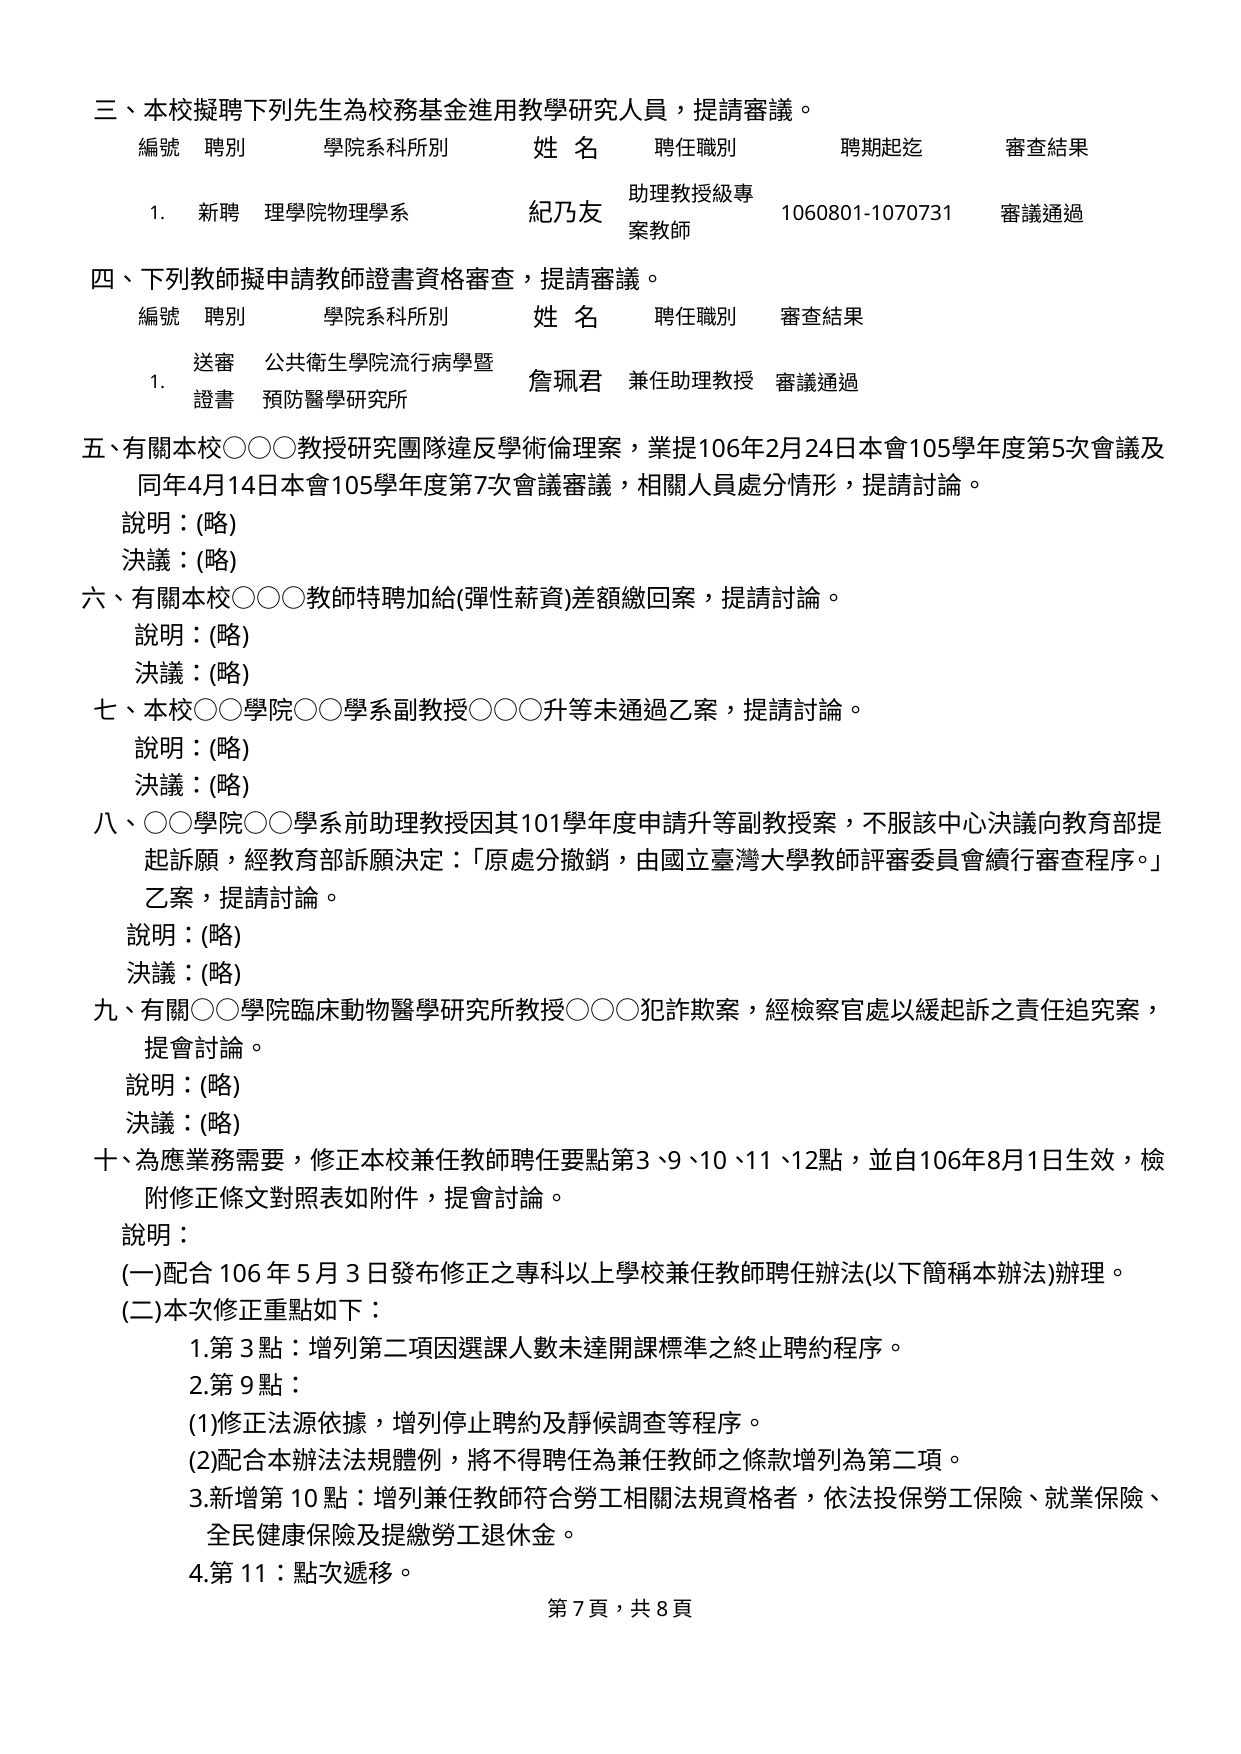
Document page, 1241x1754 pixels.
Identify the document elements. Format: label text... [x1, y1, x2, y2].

text 決議：(略) [125, 1103, 1165, 1140]
list 本次修正重點如下： [122, 1290, 1165, 1328]
text 七、本校○○學院○○學系副教授○○○升等未通過乙案，提請討論。 [93, 690, 1165, 728]
table_cell 兼任助理教授 [623, 334, 769, 428]
text 十、為應業務需要，修正本校兼任教師聘任要點第3、9、10、11、12點，並自106年8月1日生效，檢附修正條文對照表如附件，提會討論。 [93, 1140, 1165, 1215]
table_cell 理學院物理學系 [263, 165, 510, 259]
table_cell 公共衛生學院流行病學暨預防醫學研究所 [263, 334, 510, 428]
text 3.新增第10點：增列兼任教師符合勞工相關法規資格者，依法投保勞工保險、就業保險、全民健康保險及提繳勞工退休金。 [188, 1478, 1165, 1553]
table_cell 紀乃友 [510, 165, 622, 259]
text (2)配合本辦法法規體例，將不得聘任為兼任教師之條款增列為第二項。 [188, 1440, 1165, 1478]
text 說明：(略) [134, 728, 1132, 765]
text 五、有關本校○○○教授研究團隊違反學術倫理案，業提106年2月24日本會105學年度第5次會議及同年4月14日本會105學年度第7次會議審議，相關人員處分情形，提請討論。 [75, 428, 1165, 503]
table_cell 新聘 [188, 165, 262, 259]
text 決議：(略) [134, 653, 1165, 690]
text 三、本校擬聘下列先生為校務基金進用教學研究人員，提請審議。 [93, 90, 1165, 128]
text 1.第3點：增列第二項因選課人數未達開課標準之終止聘約程序。 [188, 1328, 1165, 1365]
text 決議：(略) [134, 765, 1165, 803]
text 決議：(略) [119, 953, 1165, 990]
table_cell 詹珮君 [510, 334, 622, 428]
text 八、○○學院○○學系前助理教授因其101學年度申請升等副教授案，不服該中心決議向教育部提起訴願，經教育部訴願決定：「原處分撤銷，由國立臺灣大學教師評審委員會續行審查程序。」乙案，提請討論。 [93, 803, 1165, 915]
table_header 審查結果 [994, 128, 1211, 165]
table_header 編號 [131, 128, 187, 165]
text 六、有關本校○○○教師特聘加給(彈性薪資)差額繳回案，提請討論。 [75, 578, 1165, 615]
table_cell 助理教授級專案教師 [623, 165, 769, 259]
text 2.第9點： [188, 1365, 1165, 1403]
table_header 編號 [131, 296, 187, 334]
list 配合106年5月3日發布修正之專科以上學校兼任教師聘任辦法(以下簡稱本辦法)辦理。 [122, 1253, 1165, 1290]
table_header 聘別 [188, 128, 262, 165]
text 4.第11：點次遞移。 [188, 1553, 1165, 1590]
text 說明：(略) [108, 503, 1132, 540]
table_cell 送審證書 [188, 334, 262, 428]
table_header 學院系科所別 [263, 128, 510, 165]
text 說明：(略) [134, 615, 1132, 653]
text 九、有關○○學院臨床動物醫學研究所教授○○○犯詐欺案，經檢察官處以緩起訴之責任追究案，提會討論。 [93, 990, 1165, 1065]
text 說明：(略) [125, 1065, 1132, 1103]
text (1)修正法源依據，增列停止聘約及靜候調查等程序。 [188, 1403, 1165, 1440]
table_header 姓 名 [510, 296, 622, 334]
table_header 姓 名 [510, 128, 622, 165]
table_cell 1060801-1070731 [769, 165, 994, 259]
table_header 聘期起迄 [769, 128, 994, 165]
table_header 聘任職別 [623, 128, 769, 165]
table_cell 審議通過 [769, 334, 1211, 428]
table_header 學院系科所別 [263, 296, 510, 334]
table_cell 1. [131, 165, 187, 259]
text 說明：(略) [119, 915, 1132, 953]
table_cell 1. [131, 334, 187, 428]
table_header 聘別 [188, 296, 262, 334]
text 說明： [122, 1215, 1165, 1253]
text 四、下列教師擬申請教師證書資格審查，提請審議。 [90, 259, 1165, 296]
table_header 審查結果 [769, 296, 1211, 334]
table_header 聘任職別 [623, 296, 769, 334]
text 決議：(略) [108, 540, 1132, 578]
table_cell 審議通過 [994, 165, 1211, 259]
